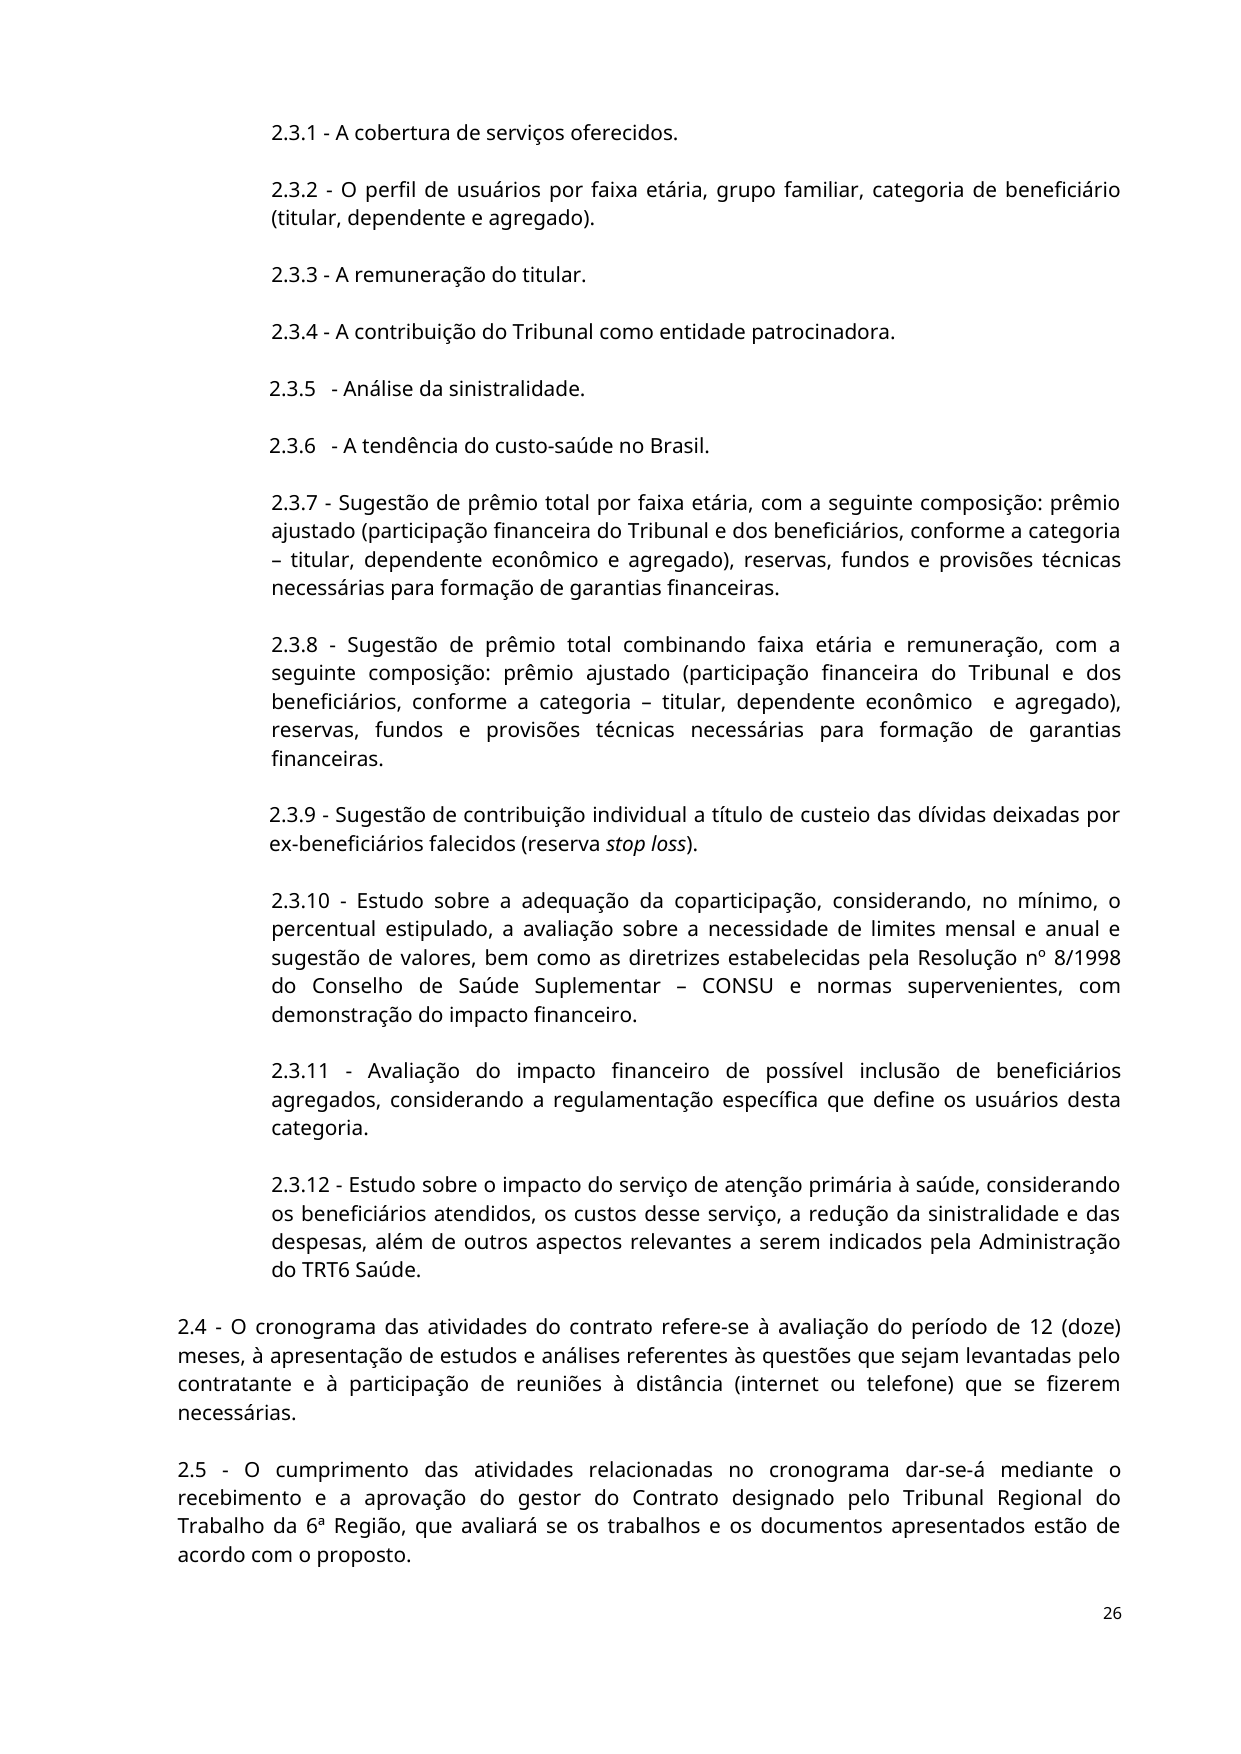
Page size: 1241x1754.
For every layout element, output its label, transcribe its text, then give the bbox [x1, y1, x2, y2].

text 2.3.1 - A cobertura de serviços oferecidos. [271, 118, 1122, 147]
text 2.3.11 - Avaliação do impacto financeiro de possível inclusão de beneficiários agregados, considerando a regulamentação específica que define os usuários desta categoria. [271, 1057, 1122, 1142]
text 2.5 - O cumprimento das atividades relacionadas no cronograma dar-se-á mediante o recebimento e a aprovação do gestor do Contrato designado pelo Tribunal Regional do Trabalho da 6ª Região, que avaliará se os trabalhos e os documentos apresentados estão de acordo com o proposto. [177, 1455, 1122, 1568]
text 2.3.8 - Sugestão de prêmio total combinando faixa etária e remuneração, com a seguinte composição: prêmio ajustado (participação financeira do Tribunal e dos beneficiários, conforme a categoria – titular, dependente econômico e agregado), reservas, fundos e provisões técnicas necessárias para formação de garantias financeiras. [271, 630, 1122, 772]
list - Análise da sinistralidade. [269, 374, 1122, 402]
text 2.3.9 - Sugestão de contribuição individual a título de custeio das dívidas deixadas por ex-beneficiários falecidos (reserva stop loss). [269, 801, 1122, 857]
text 2.3.7 - Sugestão de prêmio total por faixa etária, com a seguinte composição: prêmio ajustado (participação financeira do Tribunal e dos beneficiários, conforme a categoria – titular, dependente econômico e agregado), reservas, fundos e provisões técnicas necessárias para formação de garantias financeiras. [271, 488, 1122, 602]
text 2.3.3 - A remuneração do titular. [271, 260, 1122, 289]
text 2.3.4 - A contribuição do Tribunal como entidade patrocinadora. [271, 317, 1122, 346]
text 2.4 - O cronograma das atividades do contrato refere-se à avaliação do período de 12 (doze) meses, à apresentação de estudos e análises referentes às questões que sejam levantadas pelo contratante e à participação de reuniões à distância (internet ou telefone) que se fizerem necessárias. [177, 1312, 1122, 1426]
text 2.3.10 - Estudo sobre a adequação da coparticipação, considerando, no mínimo, o percentual estipulado, a avaliação sobre a necessidade de limites mensal e anual e sugestão de valores, bem como as diretrizes estabelecidas pela Resolução nº 8/1998 do Conselho de Saúde Suplementar – CONSU e normas supervenientes, com demonstração do impacto financeiro. [271, 886, 1122, 1028]
text 2.3.2 - O perfil de usuários por faixa etária, grupo familiar, categoria de beneficiário (titular, dependente e agregado). [271, 175, 1122, 232]
list - A tendência do custo-saúde no Brasil. [269, 431, 1122, 459]
text 2.3.12 - Estudo sobre o impacto do serviço de atenção primária à saúde, considerando os beneficiários atendidos, os custos desse serviço, a redução da sinistralidade e das despesas, além de outros aspectos relevantes a serem indicados pela Administração do TRT6 Saúde. [271, 1170, 1122, 1284]
